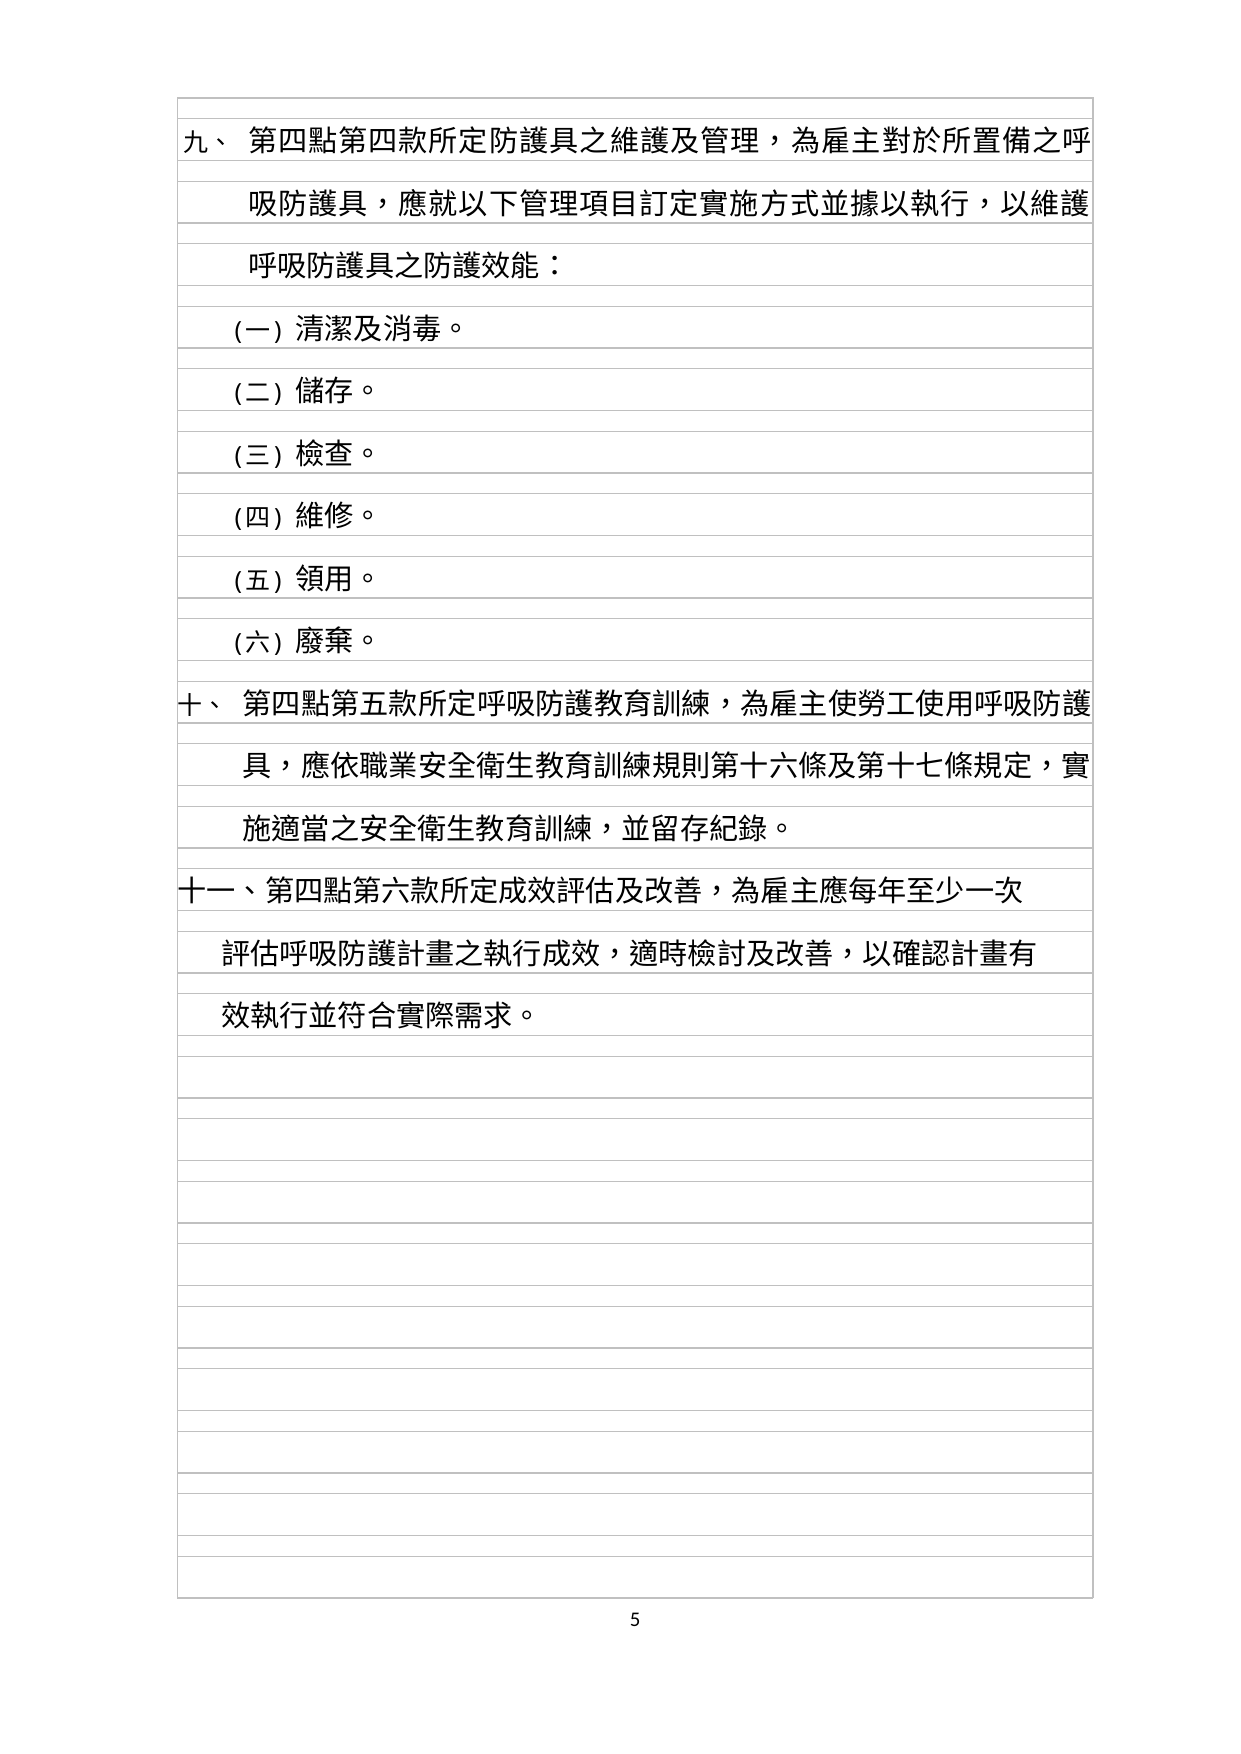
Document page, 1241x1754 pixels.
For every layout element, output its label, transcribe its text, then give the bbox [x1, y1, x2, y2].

list 吸防護具，應就以下管理項目訂定實施方式並據以執行，以維護 [183, 182, 1092, 222]
list [183, 99, 1092, 118]
list 第四點第四款所定防護具之維護及管理，為雇主對於所置備之呼 [183, 119, 1092, 160]
list 廢棄。 [230, 619, 1092, 660]
list [230, 599, 1092, 618]
list 領用。 [230, 557, 1092, 597]
list 具，應依職業安全衛生教育訓練規則第十六條及第十七條規定，實 [178, 744, 1092, 785]
text 評估呼吸防護計畫之執行成效，適時檢討及改善，以確認計畫有 [178, 932, 1092, 972]
text [178, 911, 1092, 931]
list 儲存。 [230, 369, 1092, 410]
list [183, 224, 1092, 243]
text 十一、第四點第六款所定成效評估及改善，為雇主應每年至少一次 [178, 869, 1092, 910]
list [178, 786, 1092, 806]
list 呼吸防護具之防護效能： [183, 244, 1092, 285]
list 檢查。 [230, 432, 1092, 472]
list [230, 349, 1092, 368]
list [230, 536, 1092, 556]
list 第四點第五款所定呼吸防護教育訓練，為雇主使勞工使用呼吸防護 [178, 682, 1092, 722]
list [178, 661, 1092, 681]
text 效執行並符合實際需求。 [178, 994, 1092, 1035]
list 施適當之安全衛生教育訓練，並留存紀錄。 [178, 807, 1092, 847]
list [183, 161, 1092, 181]
list [178, 724, 1092, 743]
text [178, 849, 1092, 868]
list [230, 286, 1092, 306]
text [178, 974, 1092, 993]
list [230, 474, 1092, 493]
list 清潔及消毒。 [230, 307, 1092, 347]
list [230, 411, 1092, 431]
list 維修。 [230, 494, 1092, 535]
